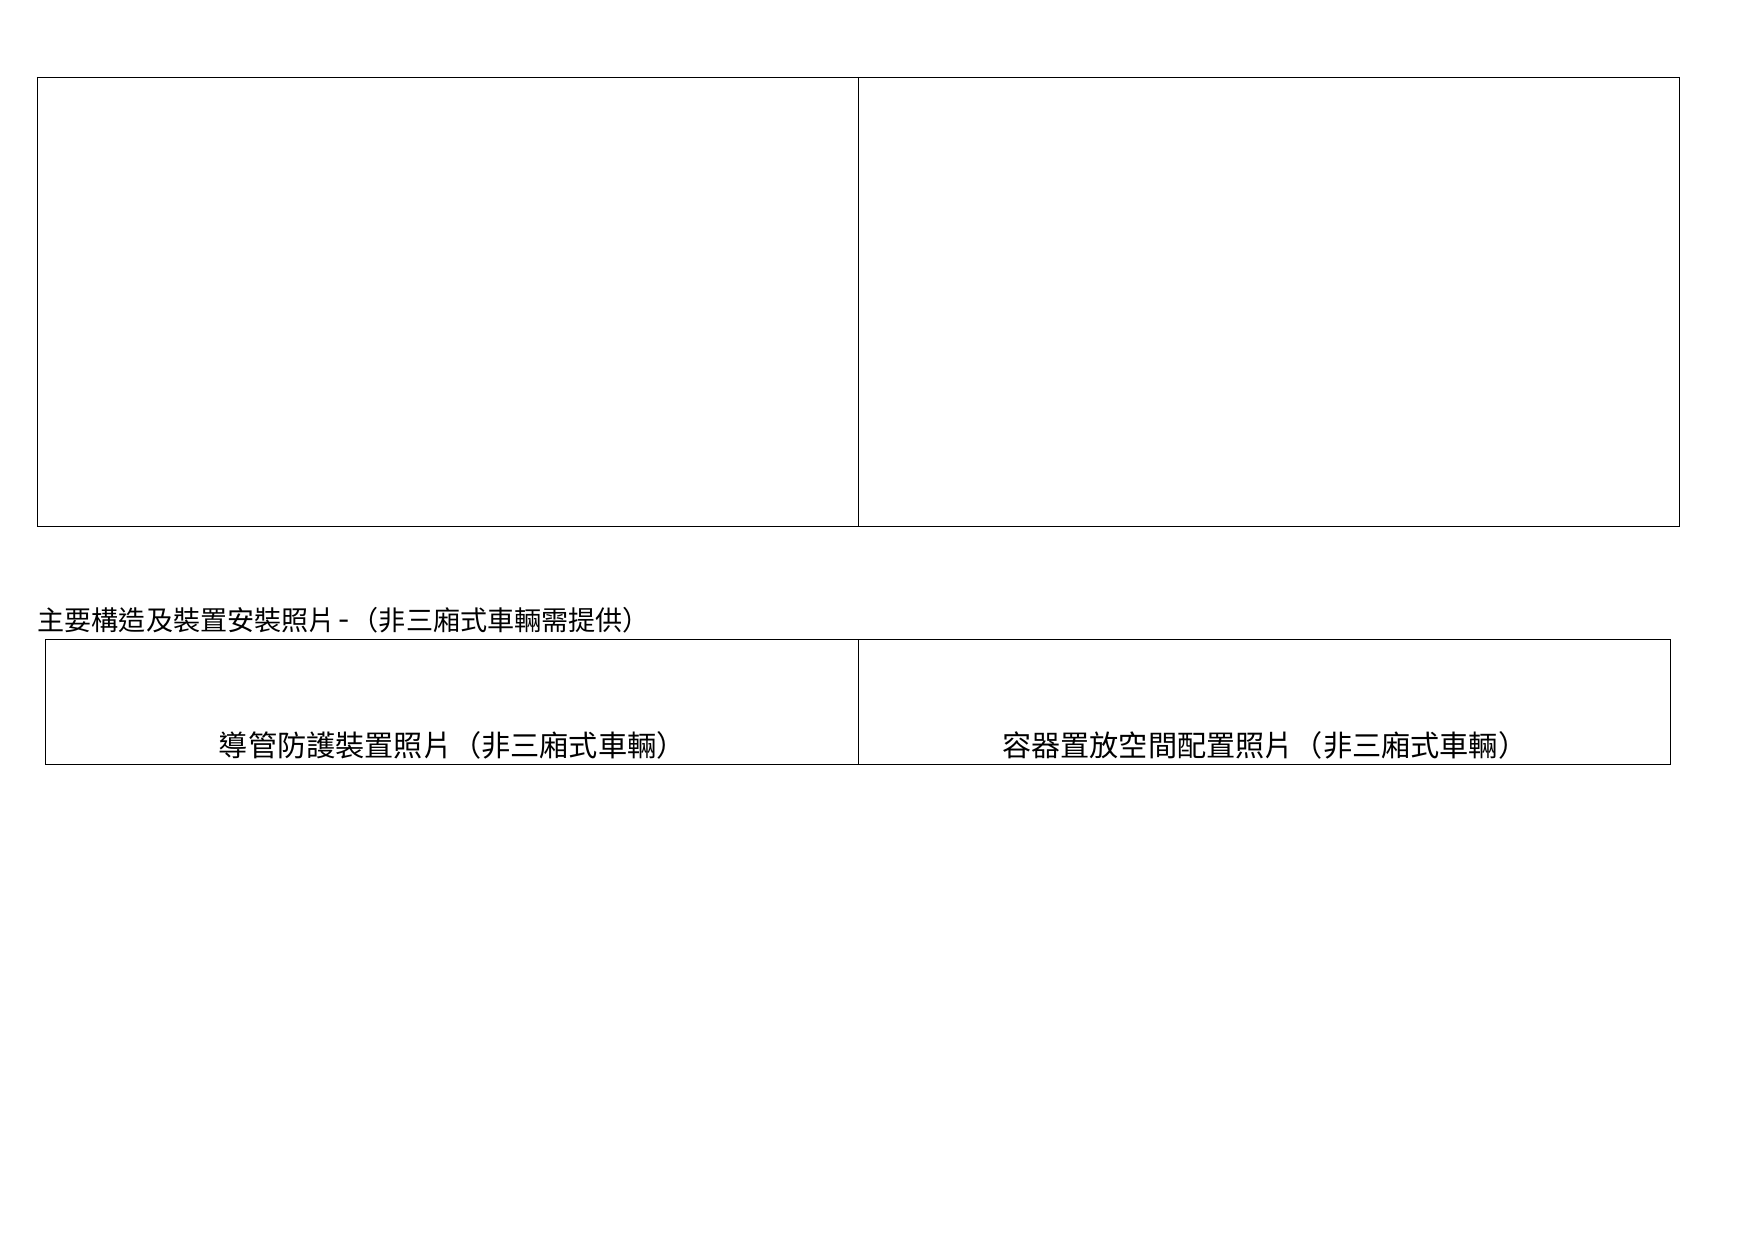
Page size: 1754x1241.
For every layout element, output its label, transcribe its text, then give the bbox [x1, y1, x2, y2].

table_header 導管防護裝置照片（非三廂式車輛） [46, 640, 858, 764]
table_header 容器置放空間配置照片（非三廂式車輛） [859, 640, 1670, 764]
table_cell [38, 78, 858, 526]
table_cell [859, 78, 1679, 526]
text 主要構造及裝置安裝照片-（非三廂式車輛需提供） [37, 577, 1679, 639]
